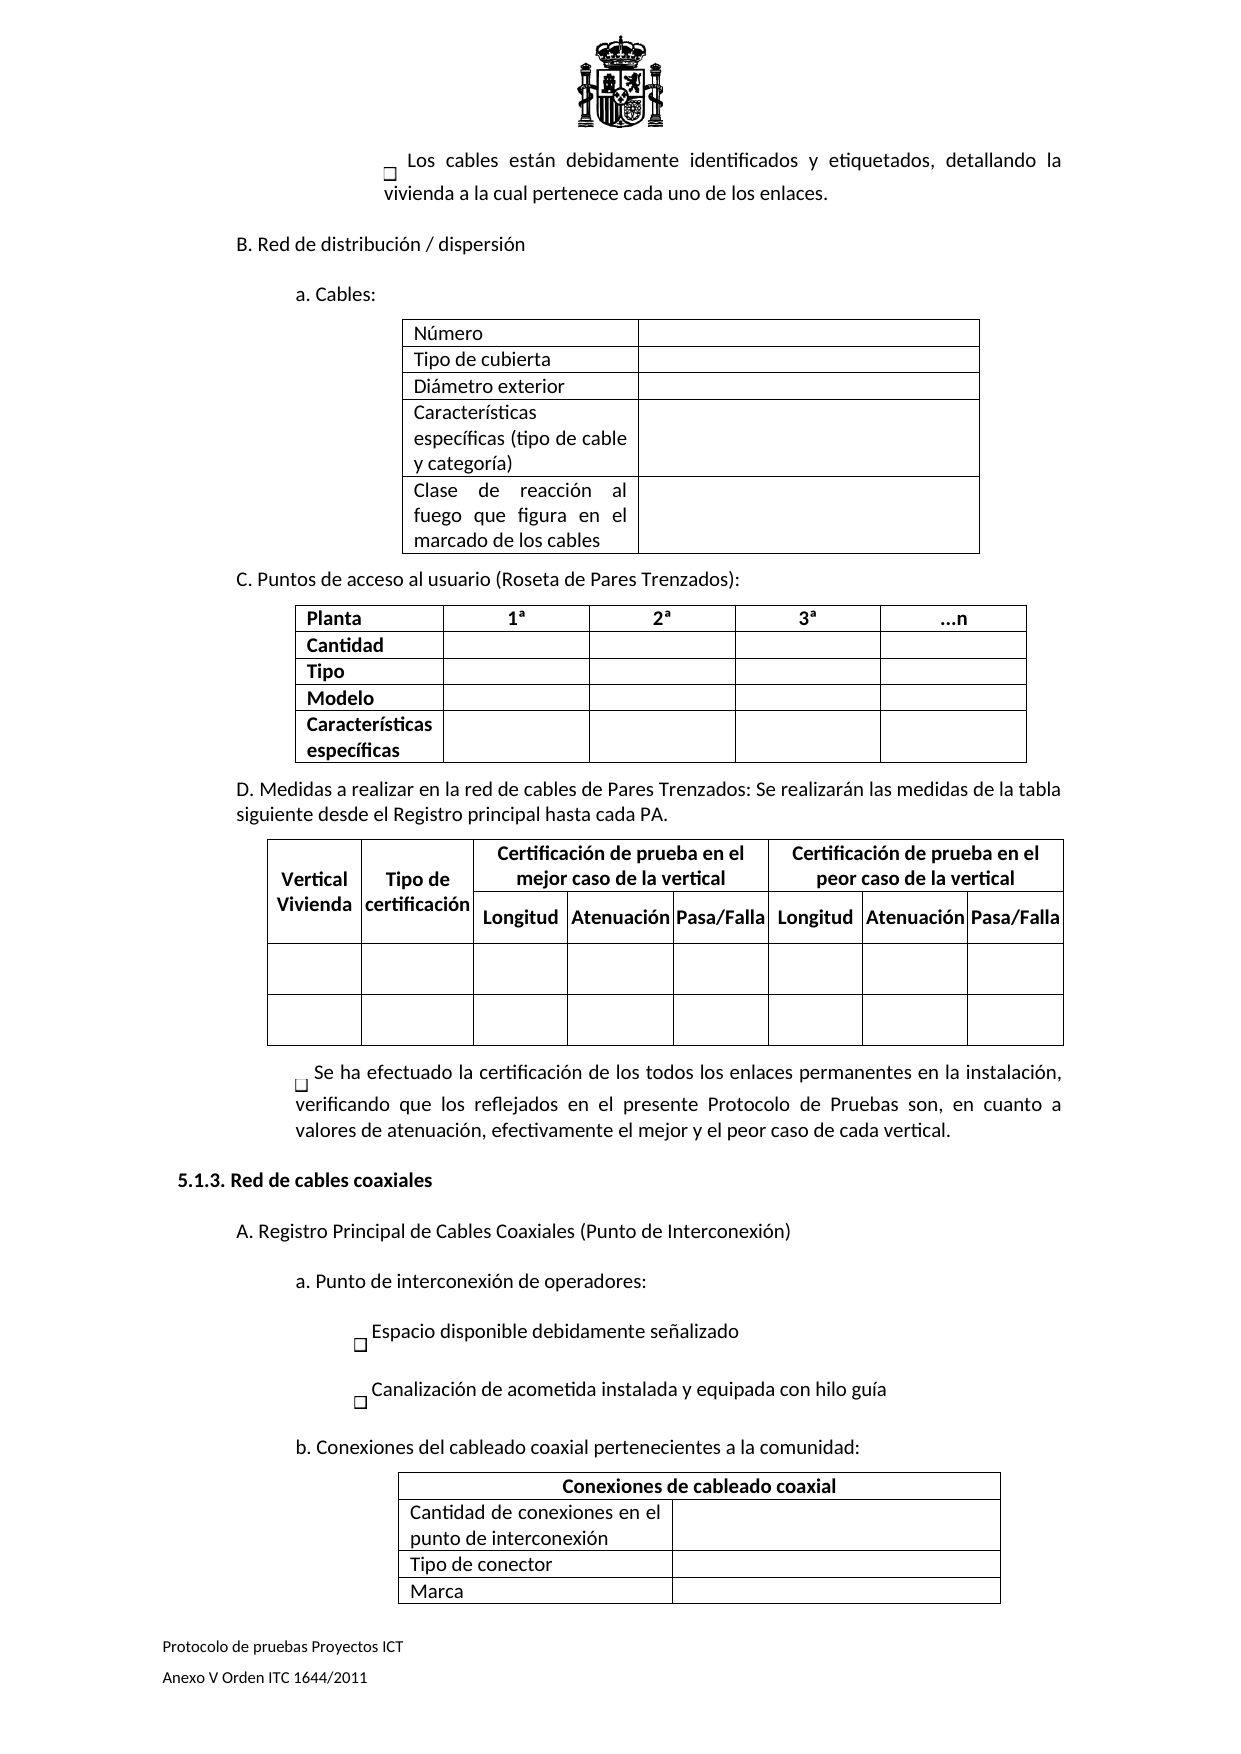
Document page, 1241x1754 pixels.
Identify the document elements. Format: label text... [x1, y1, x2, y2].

table_cell [590, 711, 735, 762]
table_cell Cantidad [296, 632, 443, 657]
text Canalización de acometida instalada y equipada con hilo guía [354, 1376, 1063, 1409]
table_cell Diámetro exterior [403, 373, 638, 398]
table_cell Atenuación [568, 892, 673, 942]
table_cell [881, 685, 1026, 710]
table_cell [474, 944, 567, 994]
text Se ha efectuado la certificación de los todos los enlaces permanentes en la instalación, verificando que los reflejados en el presente Protocolo de Pruebas son, en cuanto a valores de atenuación, efectivamente el mejor y el peor caso de cada vertical. [295, 1059, 1063, 1142]
table_cell [639, 373, 979, 398]
table_cell Pasa/Falla [968, 892, 1063, 942]
table_cell Longitud [474, 892, 567, 942]
table_cell [736, 711, 880, 762]
text D. Medidas a realizar en la red de cables de Pares Trenzados: Se realizarán las medidas de la tabla siguiente desde el Registro principal hasta cada PA. [236, 776, 1063, 827]
table_cell [673, 1578, 1000, 1603]
text a. Punto de interconexión de operadores: [295, 1268, 1063, 1294]
table_cell [639, 400, 979, 476]
table_cell [673, 1551, 1000, 1577]
table_cell [769, 944, 862, 994]
table_header Planta [296, 606, 443, 631]
table_cell Marca [399, 1578, 672, 1603]
table_cell Características específicas (tipo de cable y categoría) [403, 400, 638, 476]
table_cell [881, 711, 1026, 762]
table_cell [444, 632, 589, 657]
table_cell Características específicas [296, 711, 443, 762]
table_header Tipo de certificación [362, 840, 473, 942]
table_cell [881, 659, 1026, 684]
table_cell [590, 659, 735, 684]
table_header Certificación de prueba en el peor caso de la vertical [769, 840, 1063, 891]
table_cell Longitud [769, 892, 862, 942]
table_cell Tipo de conector [399, 1551, 672, 1577]
table_cell [674, 944, 768, 994]
text Los cables están debidamente identificados y etiquetados, detallando la vivienda a la cual pertenece cada uno de los enlaces. [384, 148, 1063, 206]
text Espacio disponible debidamente señalizado [354, 1319, 1063, 1351]
text b. Conexiones del cableado coaxial pertenecientes a la comunidad: [295, 1434, 1063, 1459]
table_header Vertical Vivienda [268, 840, 361, 942]
table_header 3ª [736, 606, 880, 631]
table_cell Tipo de cubierta [403, 347, 638, 372]
text C. Puntos de acceso al usuario (Roseta de Pares Trenzados): [236, 567, 1063, 592]
table_cell [968, 995, 1063, 1045]
table_cell [736, 659, 880, 684]
table_cell Clase de reacción al fuego que figura en el marcado de los cables [403, 477, 638, 553]
table_cell [736, 632, 880, 657]
table_cell [568, 944, 673, 994]
table_cell [268, 944, 361, 994]
table_cell Atenuación [863, 892, 967, 942]
table_cell [863, 944, 967, 994]
table_cell [769, 995, 862, 1045]
table_cell [590, 685, 735, 710]
table_header Conexiones de cableado coaxial [399, 1473, 1000, 1498]
table_cell [444, 659, 589, 684]
table_header Número [403, 320, 638, 346]
table_cell [362, 995, 473, 1045]
text B. Red de distribución / dispersión [236, 231, 1063, 256]
table_cell Modelo [296, 685, 443, 710]
table_cell [736, 685, 880, 710]
text a. Cables: [295, 281, 1063, 307]
table_header 1ª [444, 606, 589, 631]
table_cell Pasa/Falla [674, 892, 768, 942]
table_cell [568, 995, 673, 1045]
table_cell [968, 944, 1063, 994]
table_header ...n [881, 606, 1026, 631]
table_cell [268, 995, 361, 1045]
table_header [639, 320, 979, 346]
table_cell [639, 347, 979, 372]
table_cell [362, 944, 473, 994]
text A. Registro Principal de Cables Coaxiales (Punto de Interconexión) [236, 1218, 1063, 1243]
table_cell Tipo [296, 659, 443, 684]
table_cell [639, 477, 979, 553]
table_cell [474, 995, 567, 1045]
table_cell [674, 995, 768, 1045]
table_cell [444, 685, 589, 710]
table_cell [590, 632, 735, 657]
table_cell Cantidad de conexiones en el punto de interconexión [399, 1500, 672, 1550]
text 5.1.3. Red de cables coaxiales [177, 1167, 1063, 1193]
table_header 2ª [590, 606, 735, 631]
table_cell [863, 995, 967, 1045]
table_cell [881, 632, 1026, 657]
table_cell [673, 1500, 1000, 1550]
table_cell [444, 711, 589, 762]
table_header Certificación de prueba en el mejor caso de la vertical [474, 840, 768, 891]
